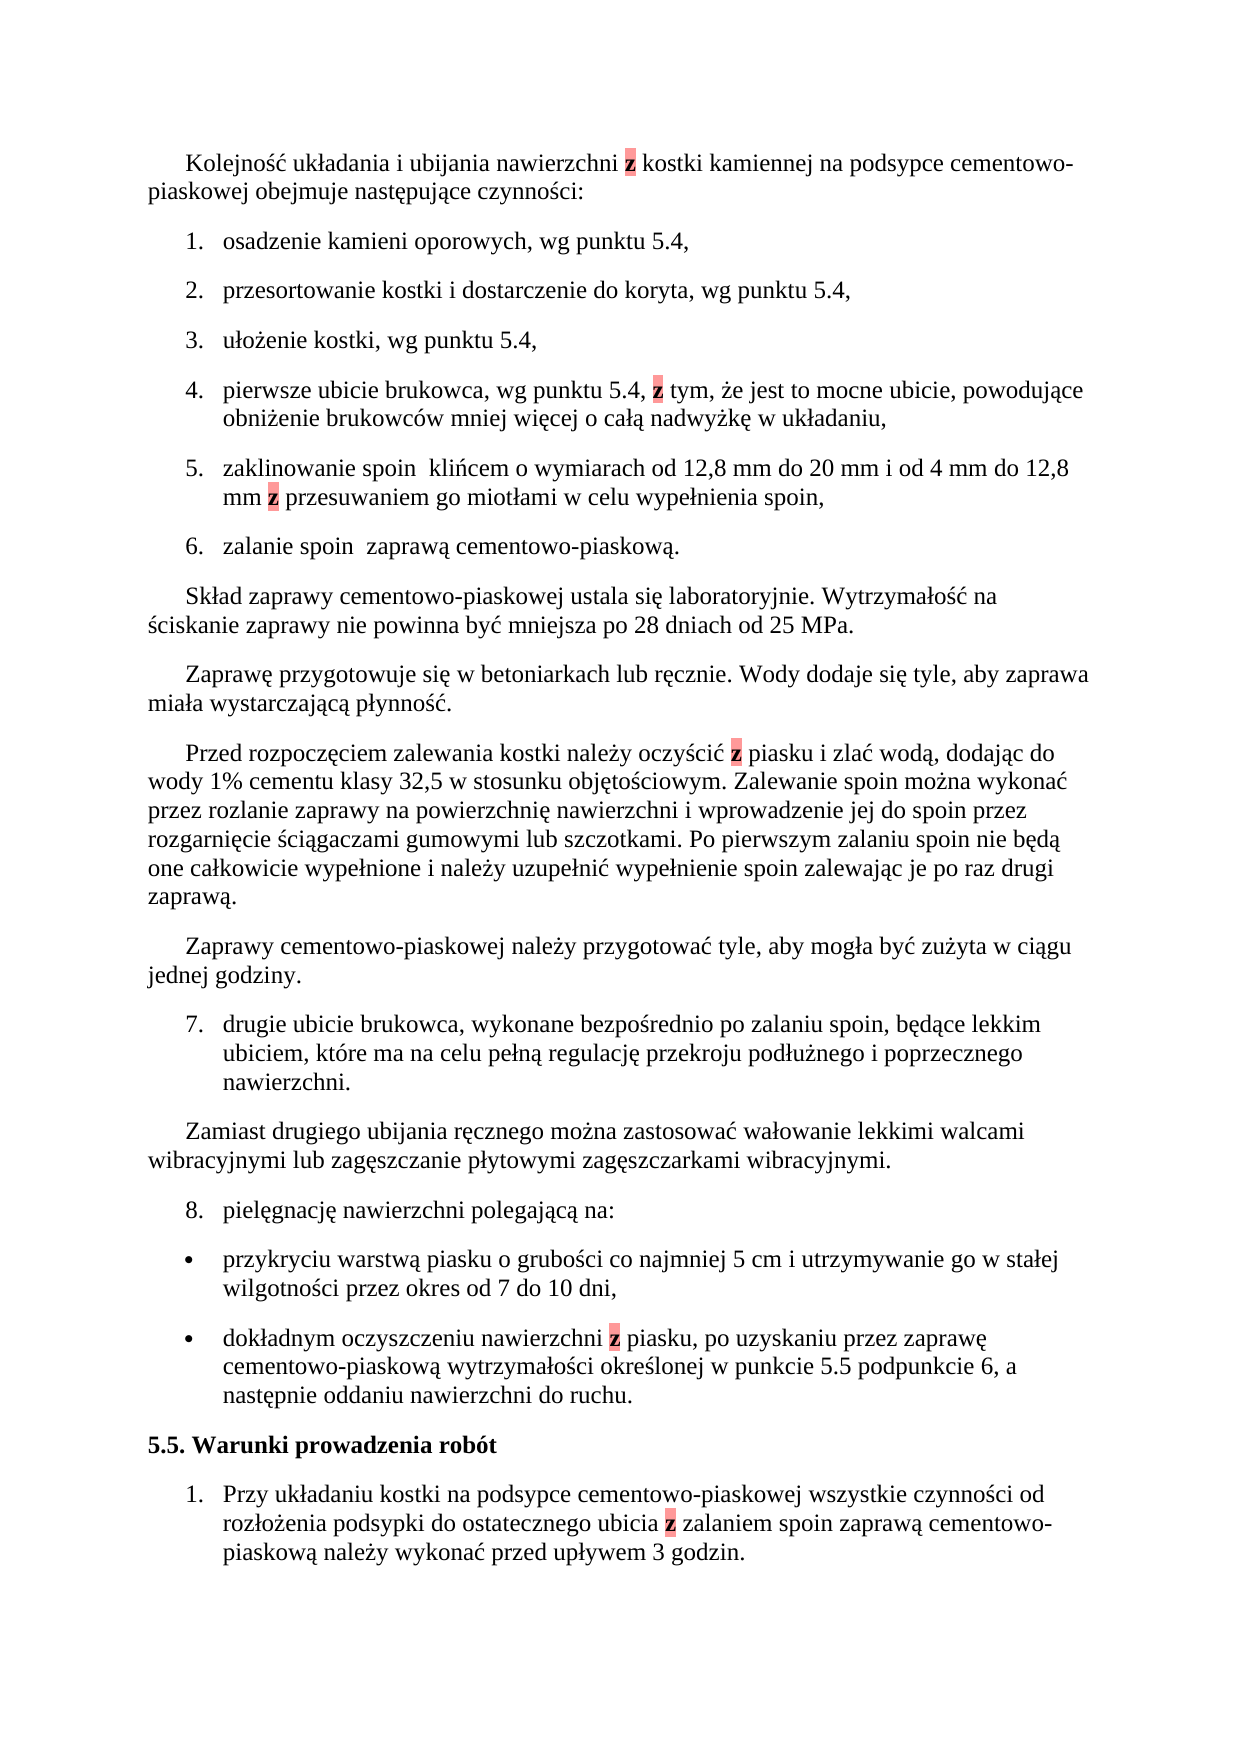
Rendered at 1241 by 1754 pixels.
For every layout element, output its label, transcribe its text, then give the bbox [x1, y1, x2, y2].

list przesortowanie kostki i dostarczenie do koryta, wg punktu 5.4, [185, 276, 1093, 304]
list pierwsze ubicie brukowca, wg punktu 5.4, z tym, że jest to mocne ubicie, powodujące obniżenie brukowców mniej więcej o całą nadwyżkę w układaniu, [185, 375, 1093, 432]
text Kolejność układania i ubijania nawierzchni z kostki kamiennej na podsypce cementowo-piaskowej obejmuje następujące czynności: [148, 148, 1093, 205]
text Przed rozpoczęciem zalewania kostki należy oczyścić z piasku i zlać wodą, dodając do wody 1% cementu klasy 32,5 w stosunku objętościowym. Zalewanie spoin można wykonać przez rozlanie zaprawy na powierzchnię nawierzchni i wprowadzenie jej do spoin przez rozgarnięcie ściągaczami gumowymi lub szczotkami. Po pierwszym zalaniu spoin nie będą one całkowicie wypełnione i należy uzupełnić wypełnienie spoin zalewając je po raz drugi zaprawą. [148, 738, 1093, 910]
subtitle 5.5. Warunki prowadzenia robót [148, 1430, 1093, 1458]
text Zaprawę przygotowuje się w betoniarkach lub ręcznie. Wody dodaje się tyle, aby zaprawa miała wystarczającą płynność. [148, 659, 1093, 717]
list drugie ubicie brukowca, wykonane bezpośrednio po zalaniu spoin, będące lekkim ubiciem, które ma na celu pełną regulację przekroju podłużnego i poprzecznego nawierzchni. [185, 1009, 1093, 1096]
text Zamiast drugiego ubijania ręcznego można zastosować wałowanie lekkimi walcami wibracyjnymi lub zagęszczanie płytowymi zagęszczarkami wibracyjnymi. [148, 1116, 1093, 1174]
list pielęgnację nawierzchni polegającą na: [185, 1195, 1093, 1223]
list dokładnym oczyszczeniu nawierzchni z piasku, po uzyskaniu przez zaprawę cementowo-piaskową wytrzymałości określonej w punkcie 5.5 podpunkcie 6, a następnie oddaniu nawierzchni do ruchu. [185, 1323, 1093, 1409]
list zalanie spoin zaprawą cementowo-piaskową. [185, 531, 1093, 560]
list Przy układaniu kostki na podsypce cementowo-piaskowej wszystkie czynności od rozłożenia podsypki do ostatecznego ubicia z zalaniem spoin zaprawą cementowo-piaskową należy wykonać przed upływem 3 godzin. [185, 1479, 1093, 1566]
text Zaprawy cementowo-piaskowej należy przygotować tyle, aby mogła być zużyta w ciągu jednej godziny. [148, 931, 1093, 988]
text Skład zaprawy cementowo-piaskowej ustala się laboratoryjnie. Wytrzymałość na ściskanie zaprawy nie powinna być mniejsza po 28 dniach od 25 MPa. [148, 581, 1093, 638]
list przykryciu warstwą piasku o grubości co najmniej 5 cm i utrzymywanie go w stałej wilgotności przez okres od 7 do 10 dni, [185, 1244, 1093, 1302]
list zaklinowanie spoin klińcem o wymiarach od 12,8 mm do 20 mm i od 4 mm do 12,8 mm z przesuwaniem go miotłami w celu wypełnienia spoin, [185, 453, 1093, 511]
list ułożenie kostki, wg punktu 5.4, [185, 325, 1093, 354]
list osadzenie kamieni oporowych, wg punktu 5.4, [185, 226, 1093, 255]
